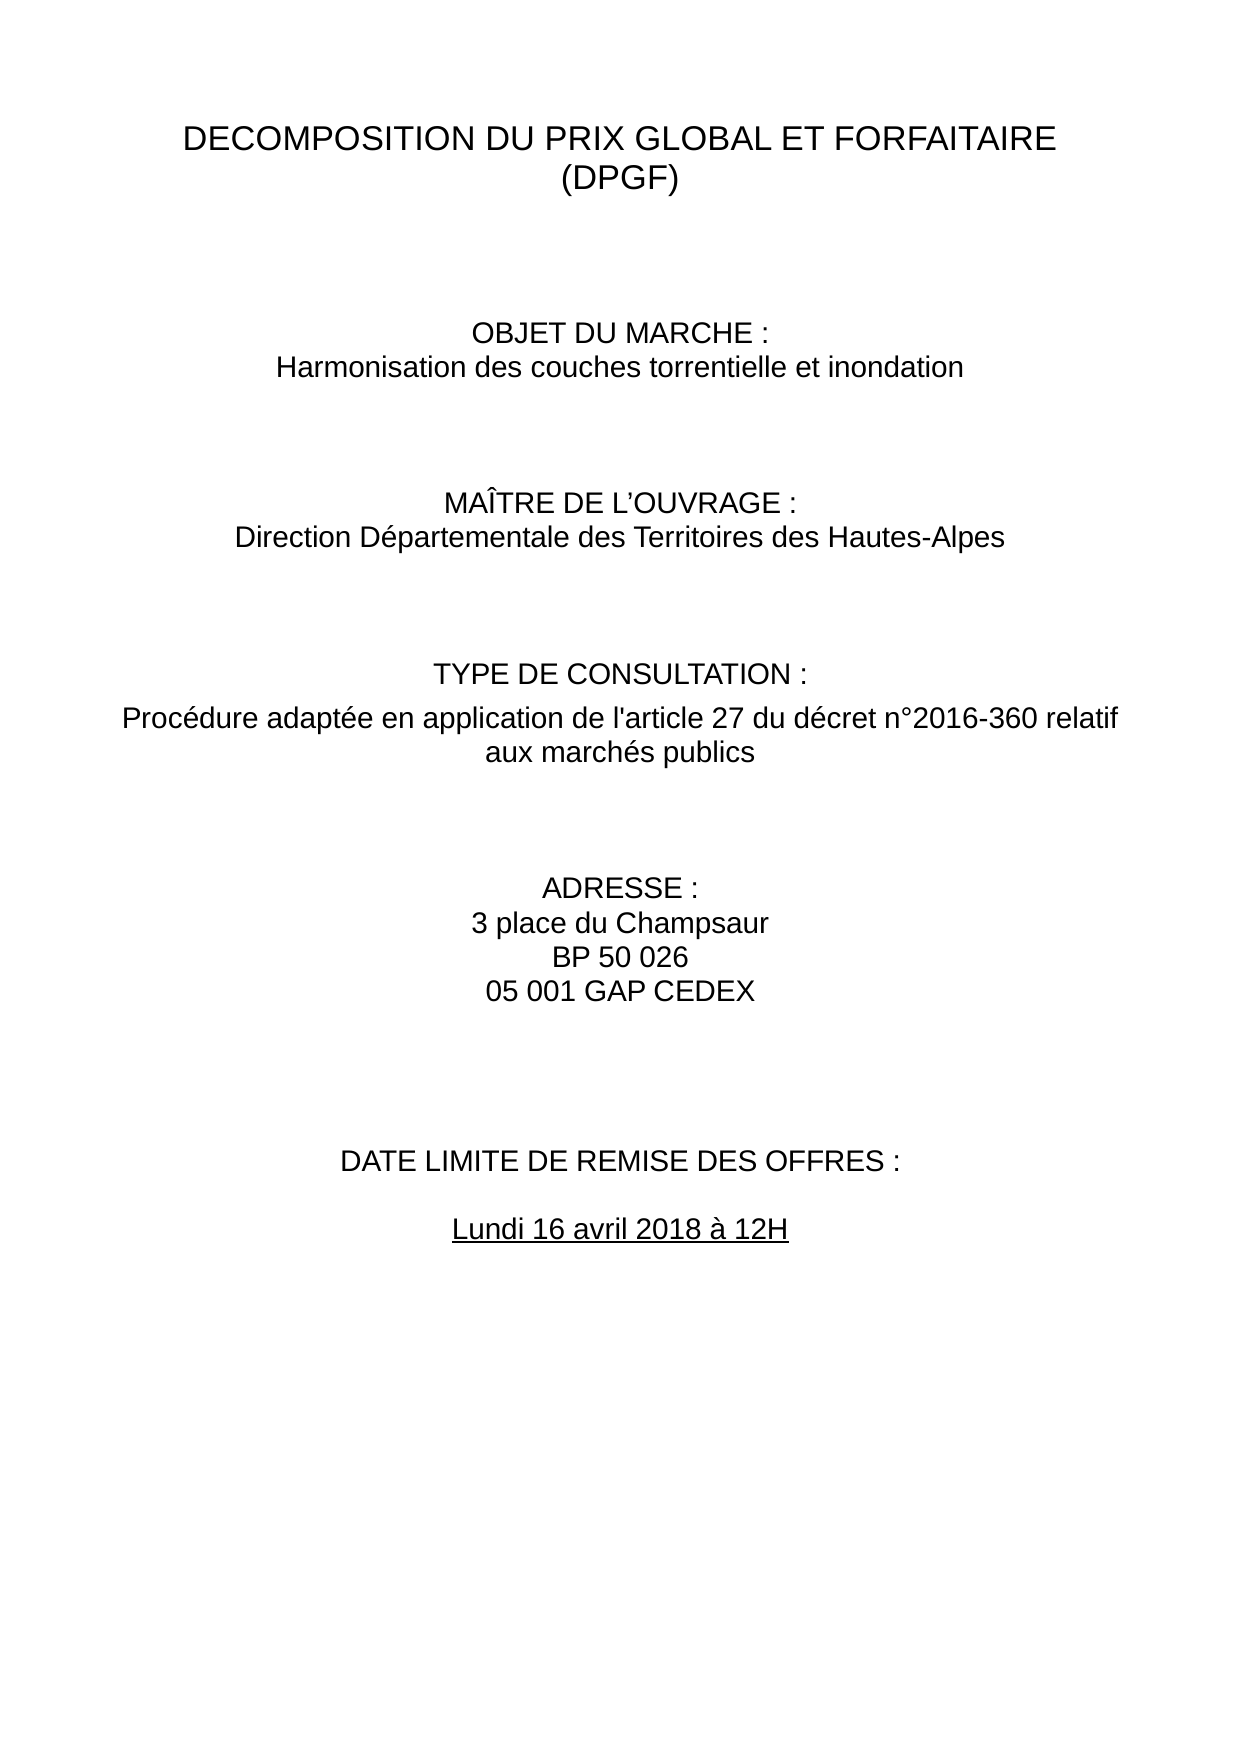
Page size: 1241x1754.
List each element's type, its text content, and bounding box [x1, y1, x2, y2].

text Direction Départementale des Territoires des Hautes-Alpes [118, 520, 1122, 554]
text ADRESSE : [118, 871, 1122, 906]
text DATE LIMITE DE REMISE DES OFFRES : [118, 1144, 1122, 1178]
text TYPE DE CONSULTATION : [118, 657, 1122, 691]
text Harmonisation des couches torrentielle et inondation [118, 350, 1122, 384]
text MAÎTRE DE L’OUVRAGE : [118, 486, 1122, 520]
text OBJET DU MARCHE : [118, 316, 1122, 350]
text (DPGF) [118, 158, 1122, 197]
text DECOMPOSITION DU PRIX GLOBAL ET FORFAITAIRE [118, 118, 1122, 158]
text Lundi 16 avril 2018 à 12H [118, 1212, 1122, 1246]
text 3 place du Champsaur [118, 906, 1122, 939]
text Procédure adaptée en application de l'article 27 du décret n°2016-360 relatif aux marchés publics [118, 701, 1122, 769]
text 05 001 GAP CEDEX [118, 974, 1122, 1008]
text BP 50 026 [118, 939, 1122, 974]
